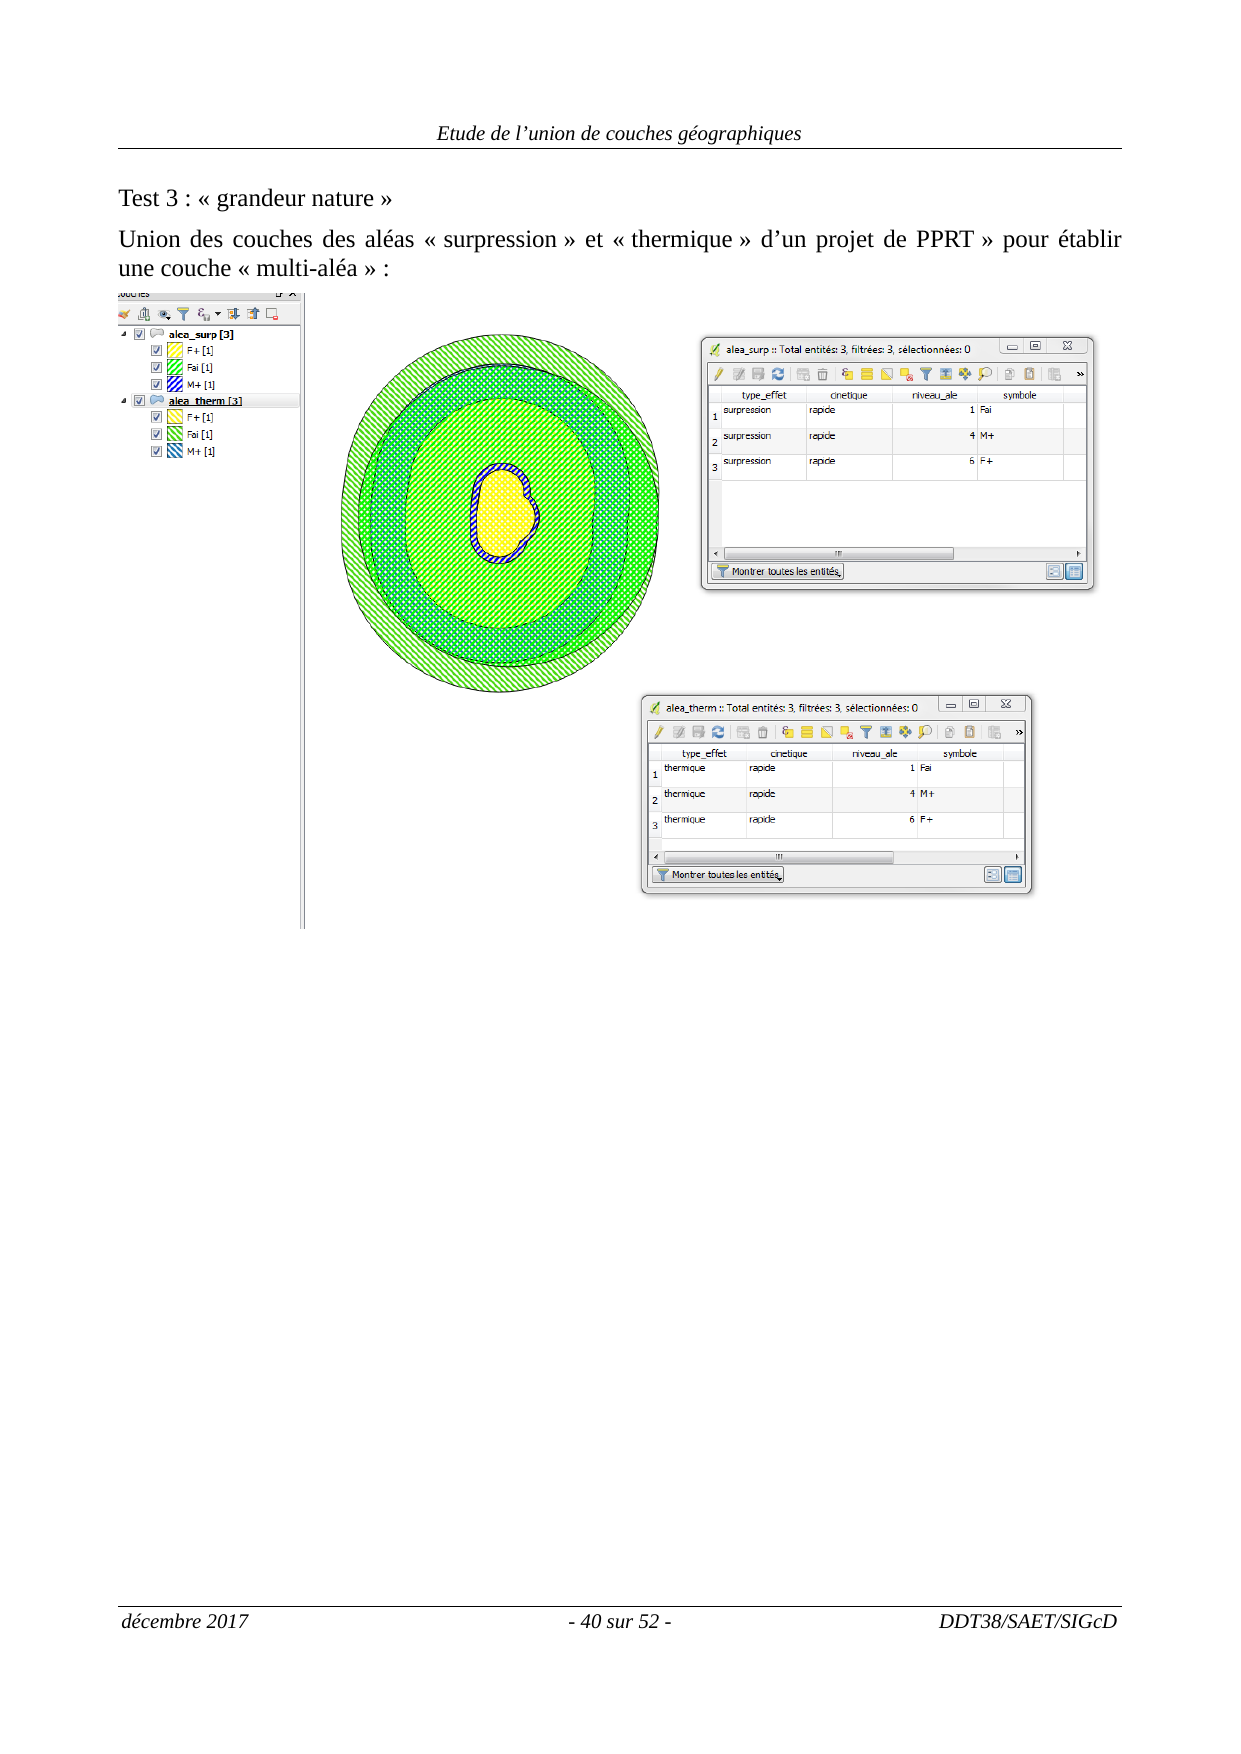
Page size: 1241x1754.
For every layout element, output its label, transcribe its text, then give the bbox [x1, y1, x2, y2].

picture [118, 293, 1123, 929]
text Test 3 : « grandeur nature » [118, 183, 1122, 212]
text Union des couches des aléas « surpression » et « thermique » d’un projet de PPRT » pour établir une couche « multi-aléa » : [118, 224, 1122, 282]
